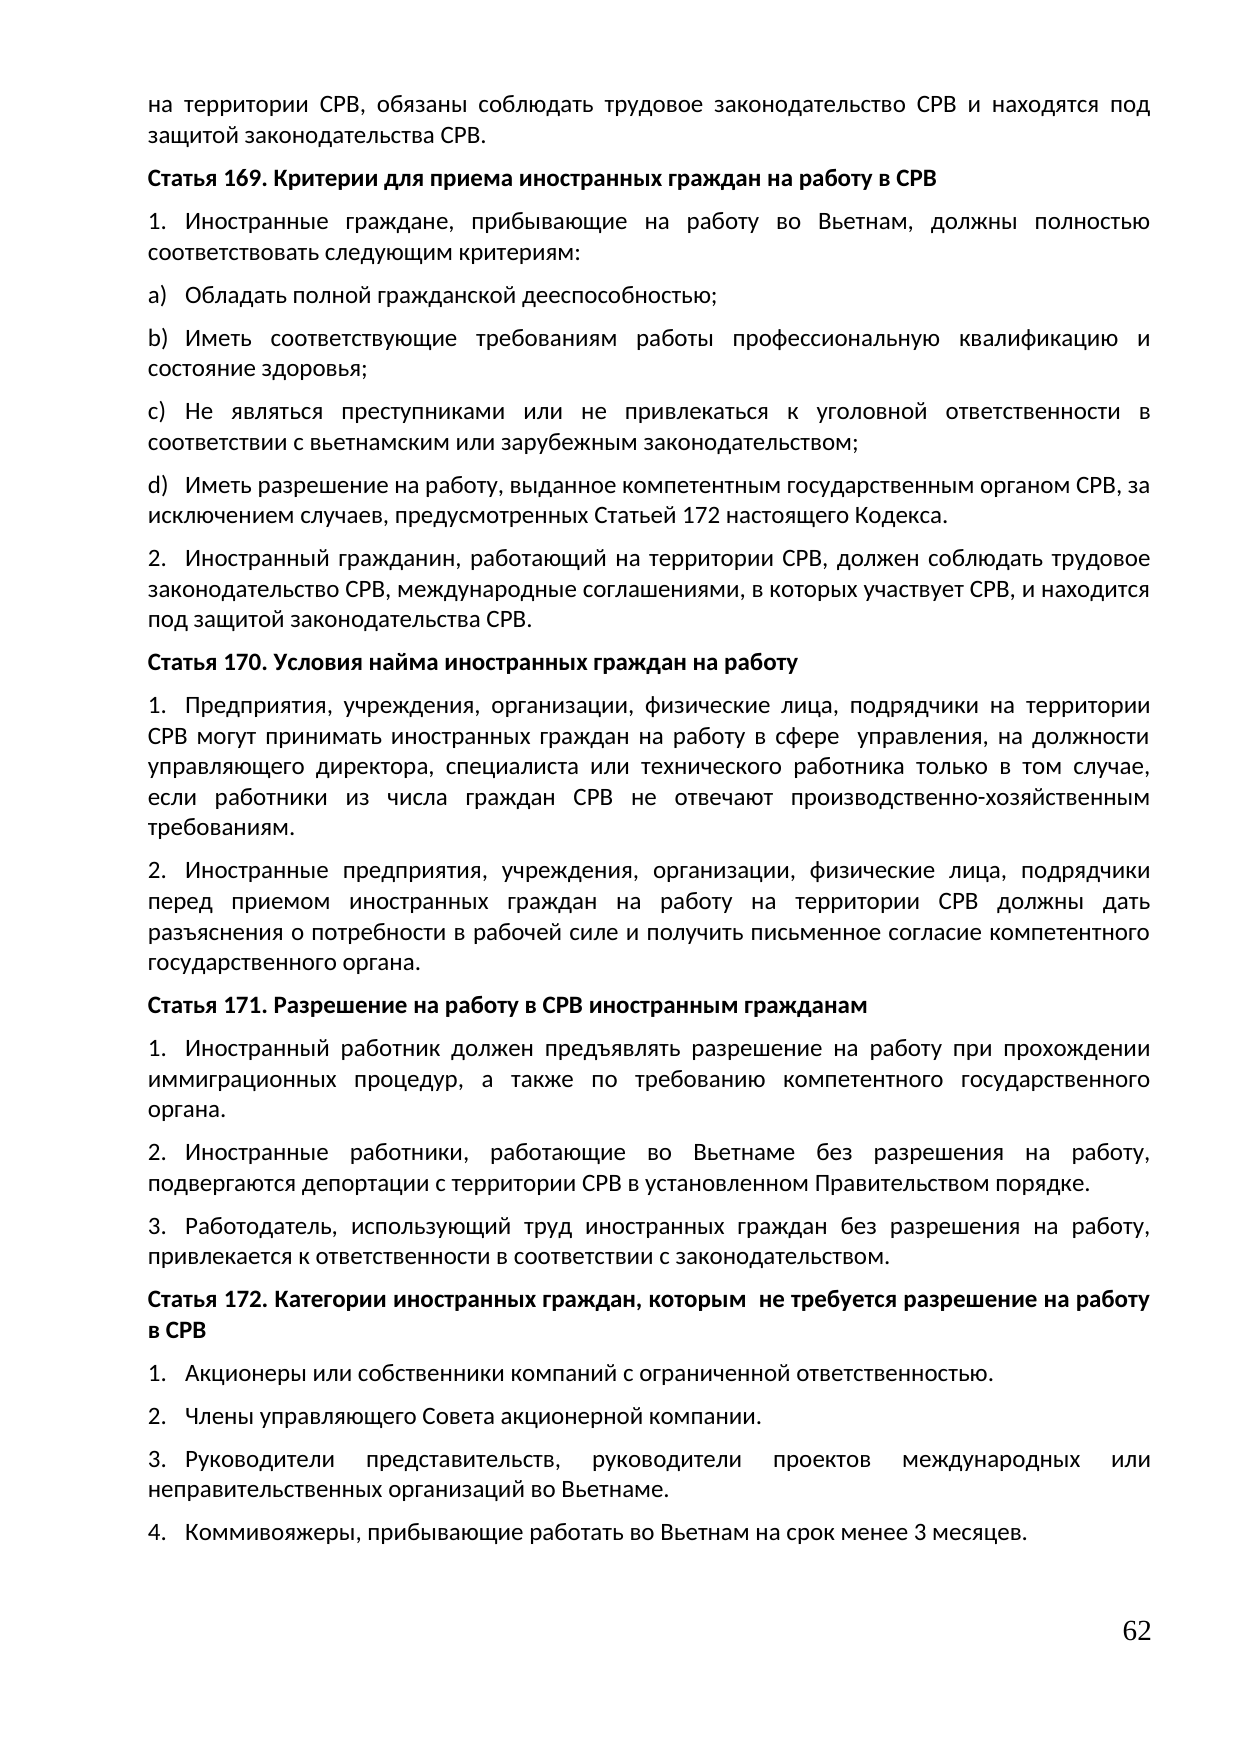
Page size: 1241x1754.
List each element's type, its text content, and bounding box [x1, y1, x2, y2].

text Статья 170. Условия найма иностранных граждан на работу [148, 646, 1152, 677]
text Статья 172. Категории иностранных граждан, которым не требуется разрешение на работу в СРВ [148, 1283, 1152, 1344]
list Предприятия, учреждения, организации, физические лица, подрядчики на территории СРВ могут принимать иностранных граждан на работу в сфере управления, на должности управляющего директора, специалиста или технического работника только в том случае, если работники из числа граждан СРВ не отвечают производственно-хозяйственным требованиям. [148, 689, 1152, 842]
list Акционеры или собственники компаний с ограниченной ответственностью. [148, 1357, 1152, 1387]
list Иностранный работник должен предъявлять разрешение на работу при прохождении иммиграционных процедур, а также по требованию компетентного государственного органа. [148, 1032, 1152, 1124]
list Иметь соответствующие требованиям работы профессиональную квалификацию и состояние здоровья; [148, 322, 1152, 383]
text Статья 169. Критерии для приема иностранных граждан на работу в СРВ [148, 162, 1152, 193]
list Обладать полной гражданской дееспособностью; [148, 279, 1152, 309]
list Иностранный гражданин, работающий на территории СРВ, должен соблюдать трудовое законодательство СРВ, международные соглашениями, в которых участвует СРВ, и находится под защитой законодательства СРВ. [148, 542, 1152, 634]
text Статья 171. Разрешение на работу в СРВ иностранным гражданам [148, 989, 1152, 1020]
list Коммивояжеры, прибывающие работать во Вьетнам на срок менее 3 месяцев. [148, 1516, 1152, 1547]
list Члены управляющего Совета акционерной компании. [148, 1400, 1152, 1430]
list Работодатель, использующий труд иностранных граждан без разрешения на работу, привлекается к ответственности в соответствии с законодательством. [148, 1210, 1152, 1271]
list Иностранные граждане, прибывающие на работу во Вьетнам, должны полностью соответствовать следующим критериям: [148, 205, 1152, 266]
list Иметь разрешение на работу, выданное компетентным государственным органом СРВ, за исключением случаев, предусмотренных Статьей 172 настоящего Кодекса. [148, 469, 1152, 530]
list на территории СРВ, обязаны соблюдать трудовое законодательство СРВ и находятся под защитой законодательства СРВ. [148, 89, 1152, 150]
list Не являться преступниками или не привлекаться к уголовной ответственности в соответствии с вьетнамским или зарубежным законодательством; [148, 395, 1152, 456]
list Иностранные работники, работающие во Вьетнаме без разрешения на работу, подвергаются депортации с территории СРВ в установленном Правительством порядке. [148, 1136, 1152, 1197]
list Иностранные предприятия, учреждения, организации, физические лица, подрядчики перед приемом иностранных граждан на работу на территории СРВ должны дать разъяснения о потребности в рабочей силе и получить письменное согласие компетентного государственного органа. [148, 854, 1152, 977]
list Руководители представительств, руководители проектов международных или неправительственных организаций во Вьетнаме. [148, 1443, 1152, 1504]
